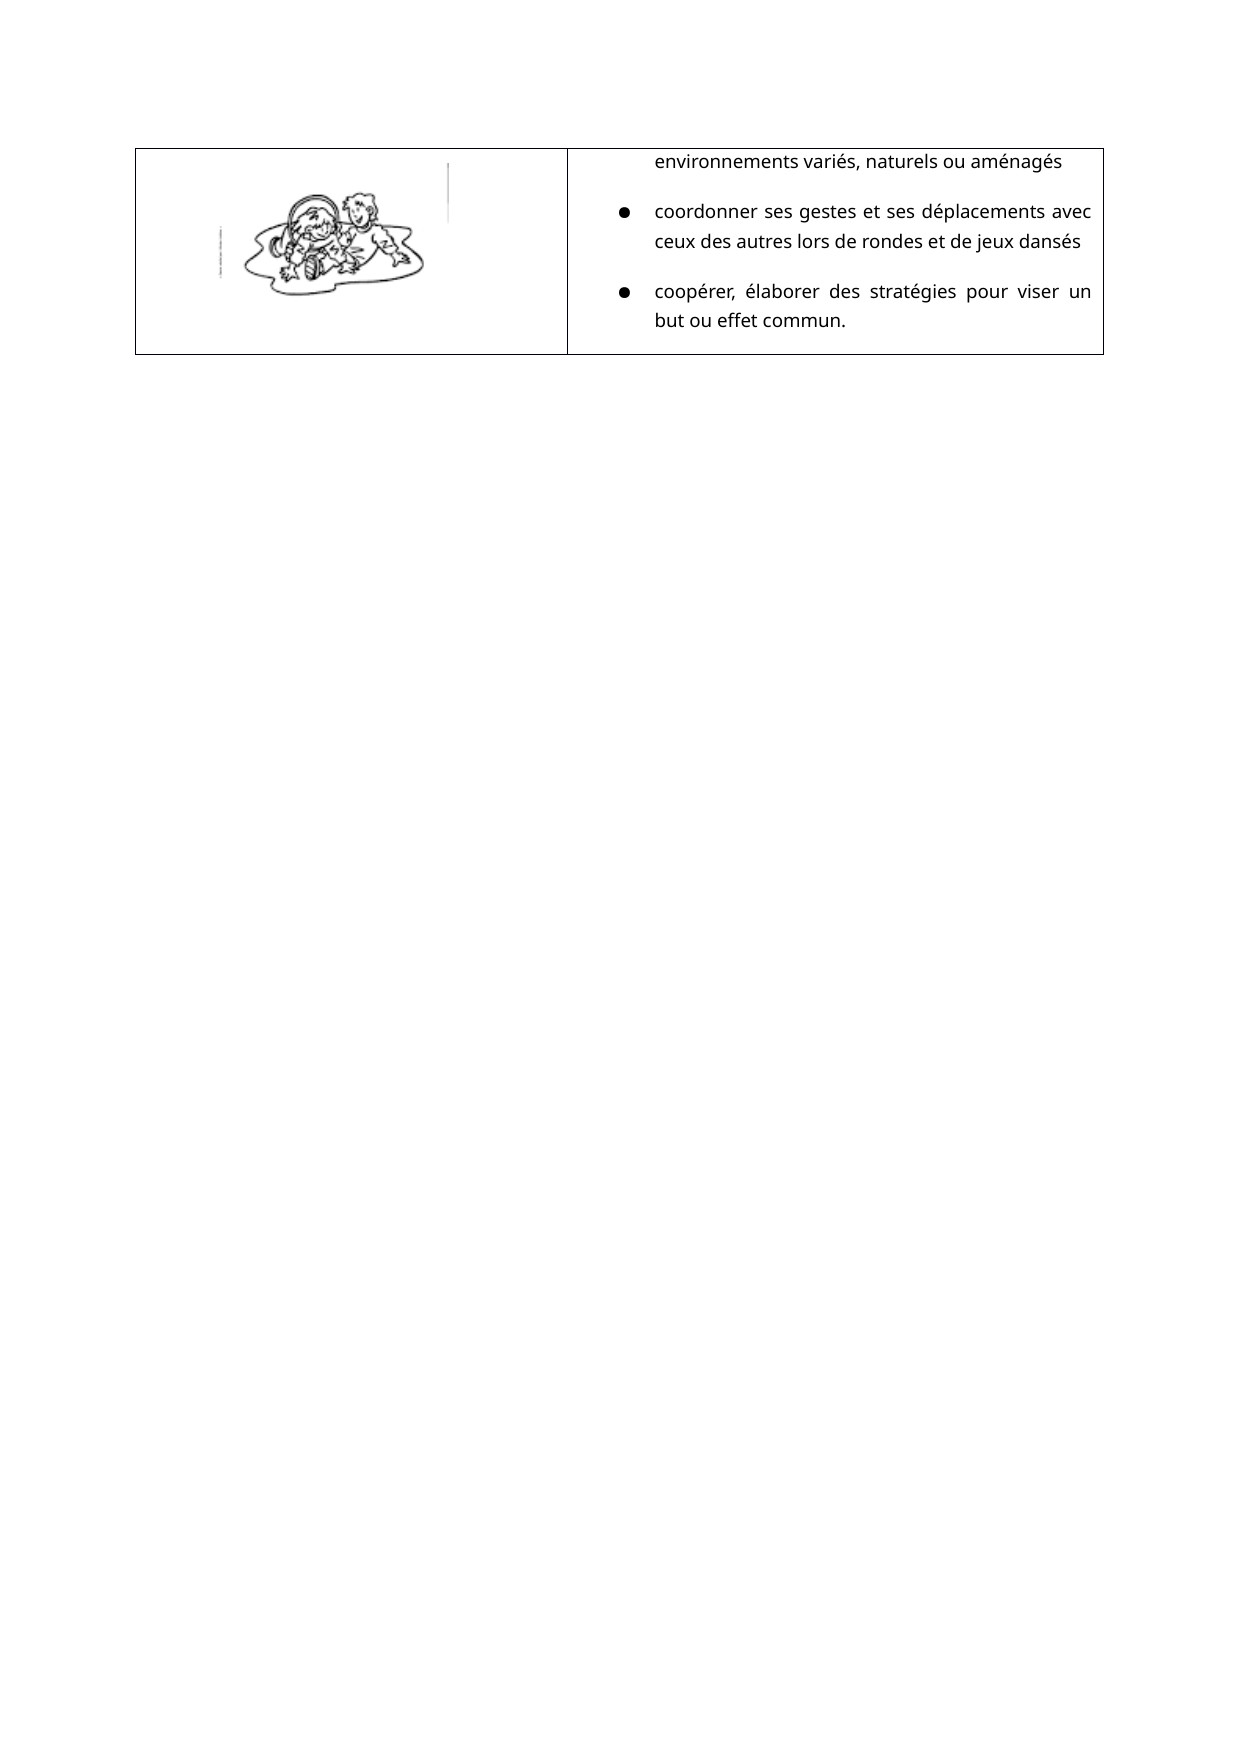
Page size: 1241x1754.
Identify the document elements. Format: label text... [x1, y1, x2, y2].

table_cell environnements variés, naturels ou aménagés coordonner ses gestes et ses déplacements avec ceux des autres lors de rondes et de jeux dansés coopérer, élaborer des stratégies pour viser un but ou effet commun. [568, 149, 1103, 354]
picture [214, 163, 449, 332]
table_cell [136, 149, 567, 354]
